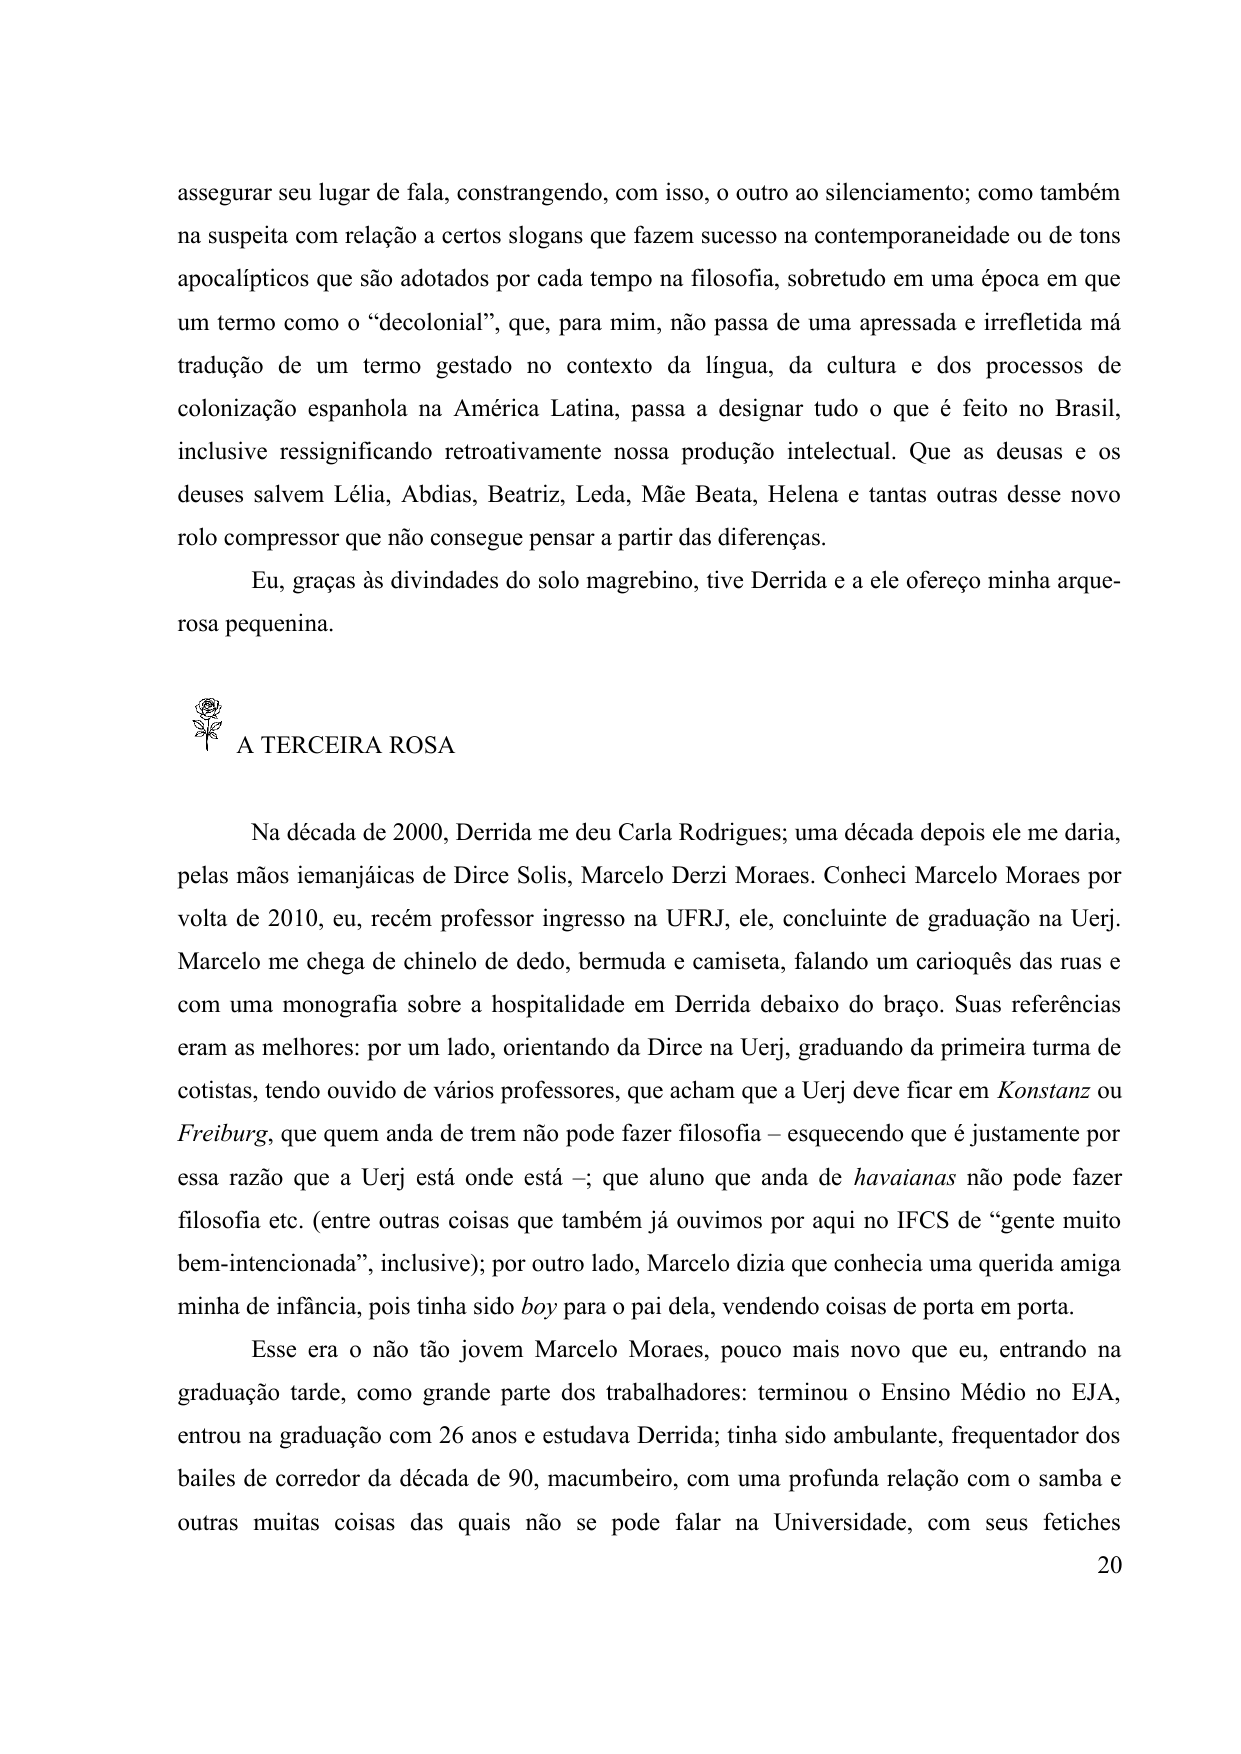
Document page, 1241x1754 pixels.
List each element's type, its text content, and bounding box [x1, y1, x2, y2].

text Eu, graças às divindades do solo magrebino, tive Derrida e a ele ofereço minha arque-rosa pequenina. [177, 565, 1122, 637]
text Na década de 2000, Derrida me deu Carla Rodrigues; uma década depois ele me daria, pelas mãos iemanjáicas de Dirce Solis, Marcelo Derzi Moraes. Conheci Marcelo Moraes por volta de 2010, eu, recém professor ingresso na UFRJ, ele, concluinte de graduação na Uerj. Marcelo me chega de chinelo de dedo, bermuda e camiseta, falando um carioquês das ruas e com uma monografia sobre a hospitalidade em Derrida debaixo do braço. Suas referências eram as melhores: por um lado, orientando da Dirce na Uerj, graduando da primeira turma de cotistas, tendo ouvido de vários professores, que acham que a Uerj deve ficar em Konstanz ou Freiburg, que quem anda de trem não pode fazer filosofia – esquecendo que é justamente por essa razão que a Uerj está onde está –; que aluno que anda de havaianas não pode fazer filosofia etc. (entre outras coisas que também já ouvimos por aqui no IFCS de “gente muito bem-intencionada”, inclusive); por outro lado, Marcelo dizia que conhecia uma querida amiga minha de infância, pois tinha sido boy para o pai dela, vendendo coisas de porta em porta. [177, 817, 1122, 1320]
picture [177, 694, 237, 754]
text assegurar seu lugar de fala, constrangendo, com isso, o outro ao silenciamento; como também na suspeita com relação a certos slogans que fazem sucesso na contemporaneidade ou de tons apocalípticos que são adotados por cada tempo na filosofia, sobretudo em uma época em que um termo como o “decolonial”, que, para mim, não passa de uma apressada e irrefletida má tradução de um termo gestado no contexto da língua, da cultura e dos processos de colonização espanhola na América Latina, passa a designar tudo o que é feito no Brasil, inclusive ressignificando retroativamente nossa produção intelectual. Que as deusas e os deuses salvem Lélia, Abdias, Beatriz, Leda, Mãe Beata, Helena e tantas outras desse novo rolo compressor que não consegue pensar a partir das diferenças. [177, 177, 1122, 551]
text A TERCEIRA ROSA [177, 695, 1122, 759]
text Esse era o não tão jovem Marcelo Moraes, pouco mais novo que eu, entrando na graduação tarde, como grande parte dos trabalhadores: terminou o Ensino Médio no EJA, entrou na graduação com 26 anos e estudava Derrida; tinha sido ambulante, frequentador dos bailes de corredor da década de 90, macumbeiro, com uma profunda relação com o samba e outras muitas coisas das quais não se pode falar na Universidade, com seus fetiches [177, 1334, 1122, 1535]
